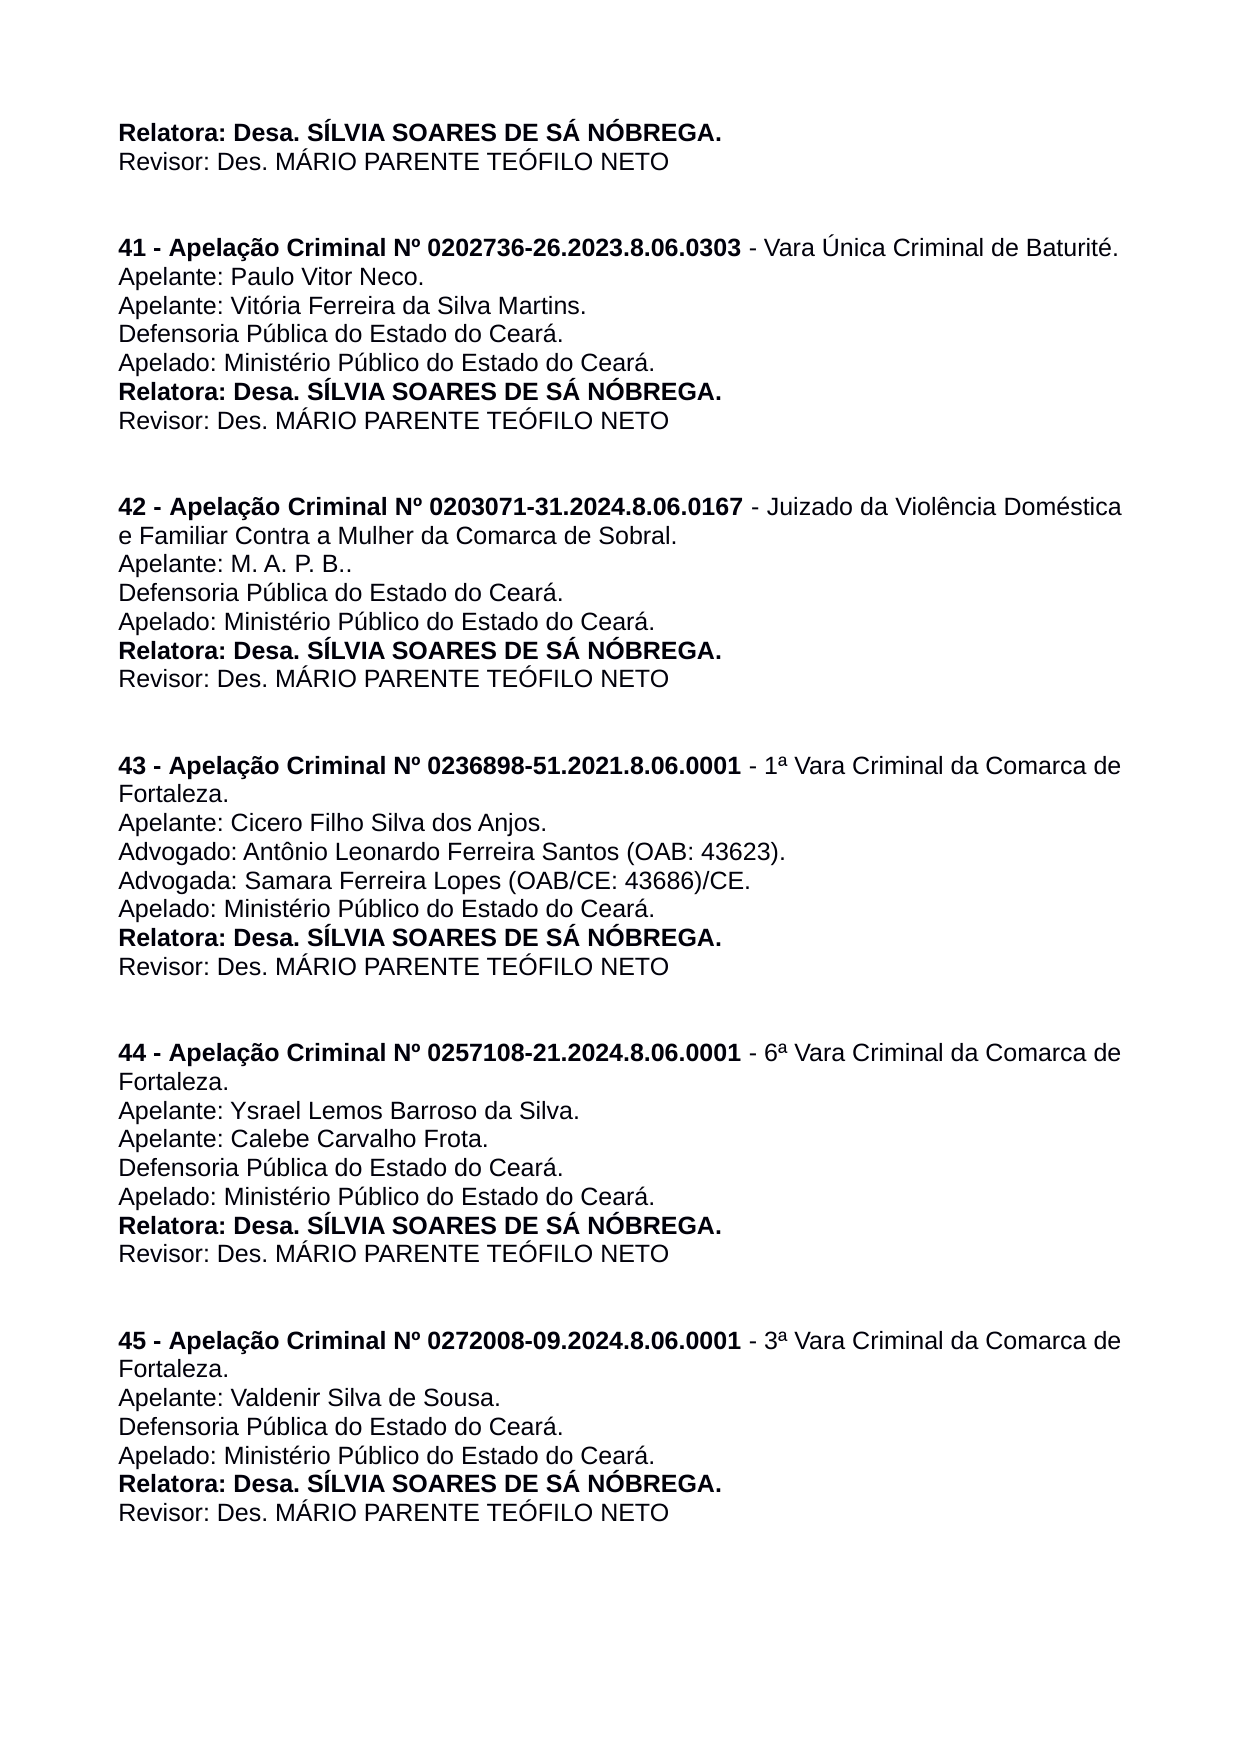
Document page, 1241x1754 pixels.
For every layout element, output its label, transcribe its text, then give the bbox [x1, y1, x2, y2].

text Revisor: Des. MÁRIO PARENTE TEÓFILO NETO [118, 1239, 1122, 1268]
text Revisor: Des. MÁRIO PARENTE TEÓFILO NETO [118, 147, 1122, 176]
text Apelante: Vitória Ferreira da Silva Martins. [118, 291, 1122, 319]
text Apelante: Paulo Vitor Neco. [118, 262, 1122, 291]
text 42 - Apelação Criminal Nº 0203071-31.2024.8.06.0167 - Juizado da Violência Doméstica e Familiar Contra a Mulher da Comarca de Sobral. [118, 492, 1122, 549]
text Defensoria Pública do Estado do Ceará. [118, 1153, 1122, 1182]
text Revisor: Des. MÁRIO PARENTE TEÓFILO NETO [118, 406, 1122, 434]
text 43 - Apelação Criminal Nº 0236898-51.2021.8.06.0001 - 1ª Vara Criminal da Comarca de Fortaleza. [118, 751, 1122, 808]
text Apelante: M. A. P. B.. [118, 549, 1122, 578]
text Advogada: Samara Ferreira Lopes (OAB/CE: 43686)/CE. [118, 866, 1122, 894]
text Advogado: Antônio Leonardo Ferreira Santos (OAB: 43623). [118, 837, 1122, 866]
text 44 - Apelação Criminal Nº 0257108-21.2024.8.06.0001 - 6ª Vara Criminal da Comarca de Fortaleza. [118, 1038, 1122, 1096]
text Revisor: Des. MÁRIO PARENTE TEÓFILO NETO [118, 664, 1122, 693]
text Revisor: Des. MÁRIO PARENTE TEÓFILO NETO [118, 952, 1122, 981]
text Apelado: Ministério Público do Estado do Ceará. [118, 348, 1122, 377]
text Relatora: Desa. SÍLVIA SOARES DE SÁ NÓBREGA. [118, 1469, 1122, 1498]
text 45 - Apelação Criminal Nº 0272008-09.2024.8.06.0001 - 3ª Vara Criminal da Comarca de Fortaleza. [118, 1326, 1122, 1383]
text 41 - Apelação Criminal Nº 0202736-26.2023.8.06.0303 - Vara Única Criminal de Baturité. [118, 233, 1122, 262]
text Apelado: Ministério Público do Estado do Ceará. [118, 1182, 1122, 1211]
text Apelado: Ministério Público do Estado do Ceará. [118, 1441, 1122, 1469]
text Relatora: Desa. SÍLVIA SOARES DE SÁ NÓBREGA. [118, 636, 1122, 664]
text Apelado: Ministério Público do Estado do Ceará. [118, 894, 1122, 923]
text Apelante: Calebe Carvalho Frota. [118, 1124, 1122, 1153]
text Relatora: Desa. SÍLVIA SOARES DE SÁ NÓBREGA. [118, 1211, 1122, 1239]
text Revisor: Des. MÁRIO PARENTE TEÓFILO NETO [118, 1498, 1122, 1527]
text Relatora: Desa. SÍLVIA SOARES DE SÁ NÓBREGA. [118, 118, 1122, 147]
text Relatora: Desa. SÍLVIA SOARES DE SÁ NÓBREGA. [118, 923, 1122, 952]
text Apelado: Ministério Público do Estado do Ceará. [118, 607, 1122, 636]
text Defensoria Pública do Estado do Ceará. [118, 1412, 1122, 1441]
text Defensoria Pública do Estado do Ceará. [118, 319, 1122, 348]
text Apelante: Valdenir Silva de Sousa. [118, 1383, 1122, 1412]
text Apelante: Cicero Filho Silva dos Anjos. [118, 808, 1122, 837]
text Relatora: Desa. SÍLVIA SOARES DE SÁ NÓBREGA. [118, 377, 1122, 406]
text Defensoria Pública do Estado do Ceará. [118, 578, 1122, 607]
text Apelante: Ysrael Lemos Barroso da Silva. [118, 1096, 1122, 1124]
